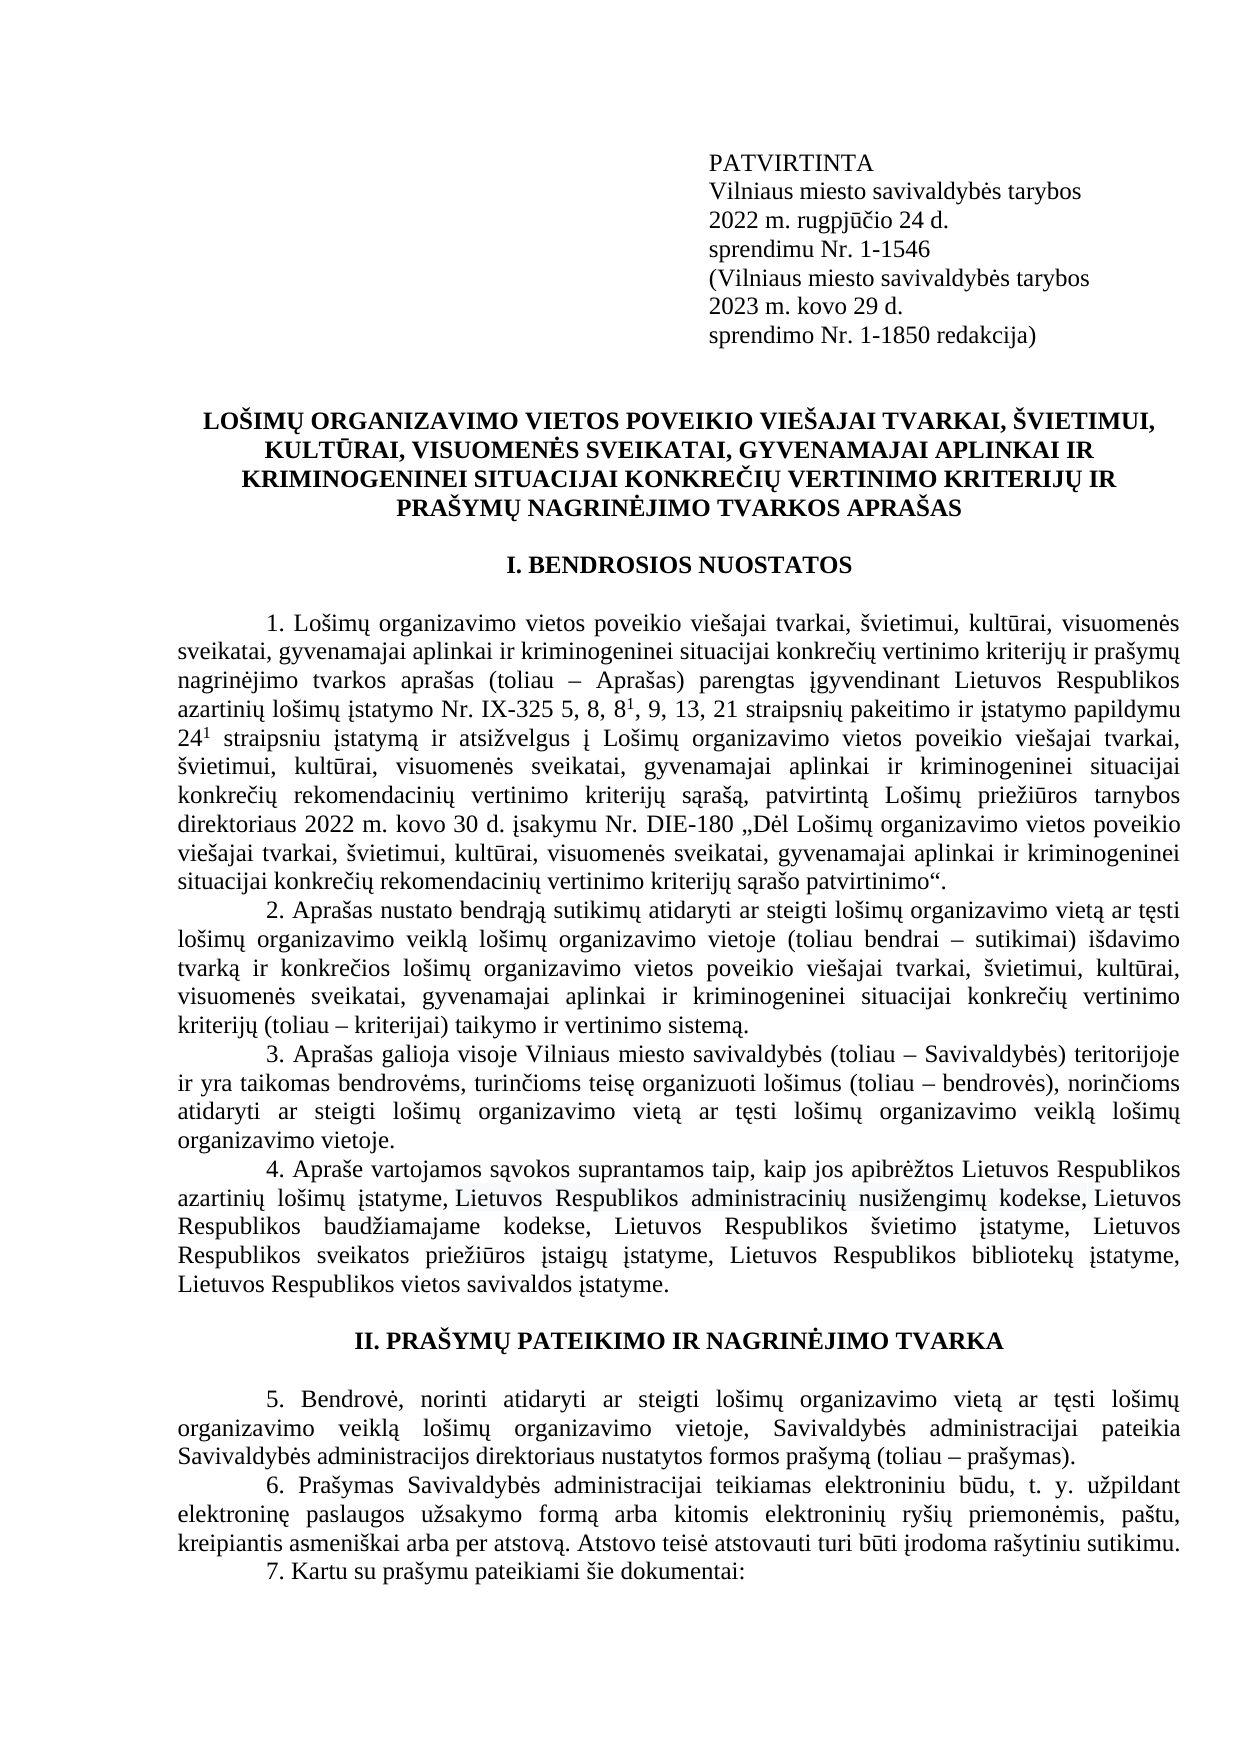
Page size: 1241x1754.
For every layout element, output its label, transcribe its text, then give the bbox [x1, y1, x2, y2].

text Vilniaus miesto savivaldybės tarybos [177, 176, 1181, 205]
text 6. Prašymas Savivaldybės administracijai teikiamas elektroniniu būdu, t. y. užpildant elektroninę paslaugos užsakymo formą arba kitomis elektroninių ryšių priemonėmis, paštu, kreipiantis asmeniškai arba per atstovą. Atstovo teisė atstovauti turi būti įrodoma rašytiniu sutikimu. [177, 1470, 1181, 1556]
text 5. Bendrovė, norinti atidaryti ar steigti lošimų organizavimo vietą ar tęsti lošimų organizavimo veiklą lošimų organizavimo vietoje, Savivaldybės administracijai pateikia Savivaldybės administracijos direktoriaus nustatytos formos prašymą (toliau – prašymas). [177, 1384, 1181, 1470]
text (Vilniaus miesto savivaldybės tarybos [177, 263, 1181, 291]
text 2022 m. rugpjūčio 24 d. [177, 205, 1181, 234]
text sprendimu Nr. 1-1546 [177, 234, 1181, 263]
text I. BENDROSIOS NUOSTATOS [177, 550, 1181, 579]
text 7. Kartu su prašymu pateikiami šie dokumentai: [177, 1556, 1181, 1585]
text II. PRAŠYMŲ PATEIKIMO IR NAGRINĖJIMO TVARKA [177, 1326, 1181, 1355]
text sprendimo Nr. 1-1850 redakcija) [177, 320, 1181, 349]
text LOŠIMŲ ORGANIZAVIMO VIETOS POVEIKIO VIEŠAJAI TVARKAI, ŠVIETIMUI, KULTŪRAI, VISUOMENĖS SVEIKATAI, GYVENAMAJAI APLINKAI IR KRIMINOGENINEI SITUACIJAI KONKREČIŲ VERTINIMO KRITERIJŲ IR PRAŠYMŲ NAGRINĖJIMO TVARKOS APRAŠAS [177, 406, 1181, 521]
text 3. Aprašas galioja visoje Vilniaus miesto savivaldybės (toliau – Savivaldybės) teritorijoje ir yra taikomas bendrovėms, turinčioms teisę organizuoti lošimus (toliau – bendrovės), norinčioms atidaryti ar steigti lošimų organizavimo vietą ar tęsti lošimų organizavimo veiklą lošimų organizavimo vietoje. [177, 1039, 1181, 1154]
text PATVIRTINTA [177, 148, 1181, 176]
text 1. Lošimų organizavimo vietos poveikio viešajai tvarkai, švietimui, kultūrai, visuomenės sveikatai, gyvenamajai aplinkai ir kriminogeninei situacijai konkrečių vertinimo kriterijų ir prašymų nagrinėjimo tvarkos aprašas (toliau – Aprašas) parengtas įgyvendinant Lietuvos Respublikos azartinių lošimų įstatymo Nr. IX-325 5, 8, 81, 9, 13, 21 straipsnių pakeitimo ir įstatymo papildymu 241 straipsniu įstatymą ir atsižvelgus į Lošimų organizavimo vietos poveikio viešajai tvarkai, švietimui, kultūrai, visuomenės sveikatai, gyvenamajai aplinkai ir kriminogeninei situacijai konkrečių rekomendacinių vertinimo kriterijų sąrašą, patvirtintą Lošimų priežiūros tarnybos direktoriaus 2022 m. kovo 30 d. įsakymu Nr. DIE-180 „Dėl Lošimų organizavimo vietos poveikio viešajai tvarkai, švietimui, kultūrai, visuomenės sveikatai, gyvenamajai aplinkai ir kriminogeninei situacijai konkrečių rekomendacinių vertinimo kriterijų sąrašo patvirtinimo“. [177, 608, 1181, 895]
text 2023 m. kovo 29 d. [177, 291, 1181, 320]
text 2. Aprašas nustato bendrąją sutikimų atidaryti ar steigti lošimų organizavimo vietą ar tęsti lošimų organizavimo veiklą lošimų organizavimo vietoje (toliau bendrai – sutikimai) išdavimo tvarką ir konkrečios lošimų organizavimo vietos poveikio viešajai tvarkai, švietimui, kultūrai, visuomenės sveikatai, gyvenamajai aplinkai ir kriminogeninei situacijai konkrečių vertinimo kriterijų (toliau – kriterijai) taikymo ir vertinimo sistemą. [177, 895, 1181, 1039]
text 4. Apraše vartojamos sąvokos suprantamos taip, kaip jos apibrėžtos Lietuvos Respublikos azartinių lošimų įstatyme, Lietuvos Respublikos administracinių nusižengimų kodekse, Lietuvos Respublikos baudžiamajame kodekse, Lietuvos Respublikos švietimo įstatyme, Lietuvos Respublikos sveikatos priežiūros įstaigų įstatyme, Lietuvos Respublikos bibliotekų įstatyme, Lietuvos Respublikos vietos savivaldos įstatyme. [177, 1154, 1181, 1298]
